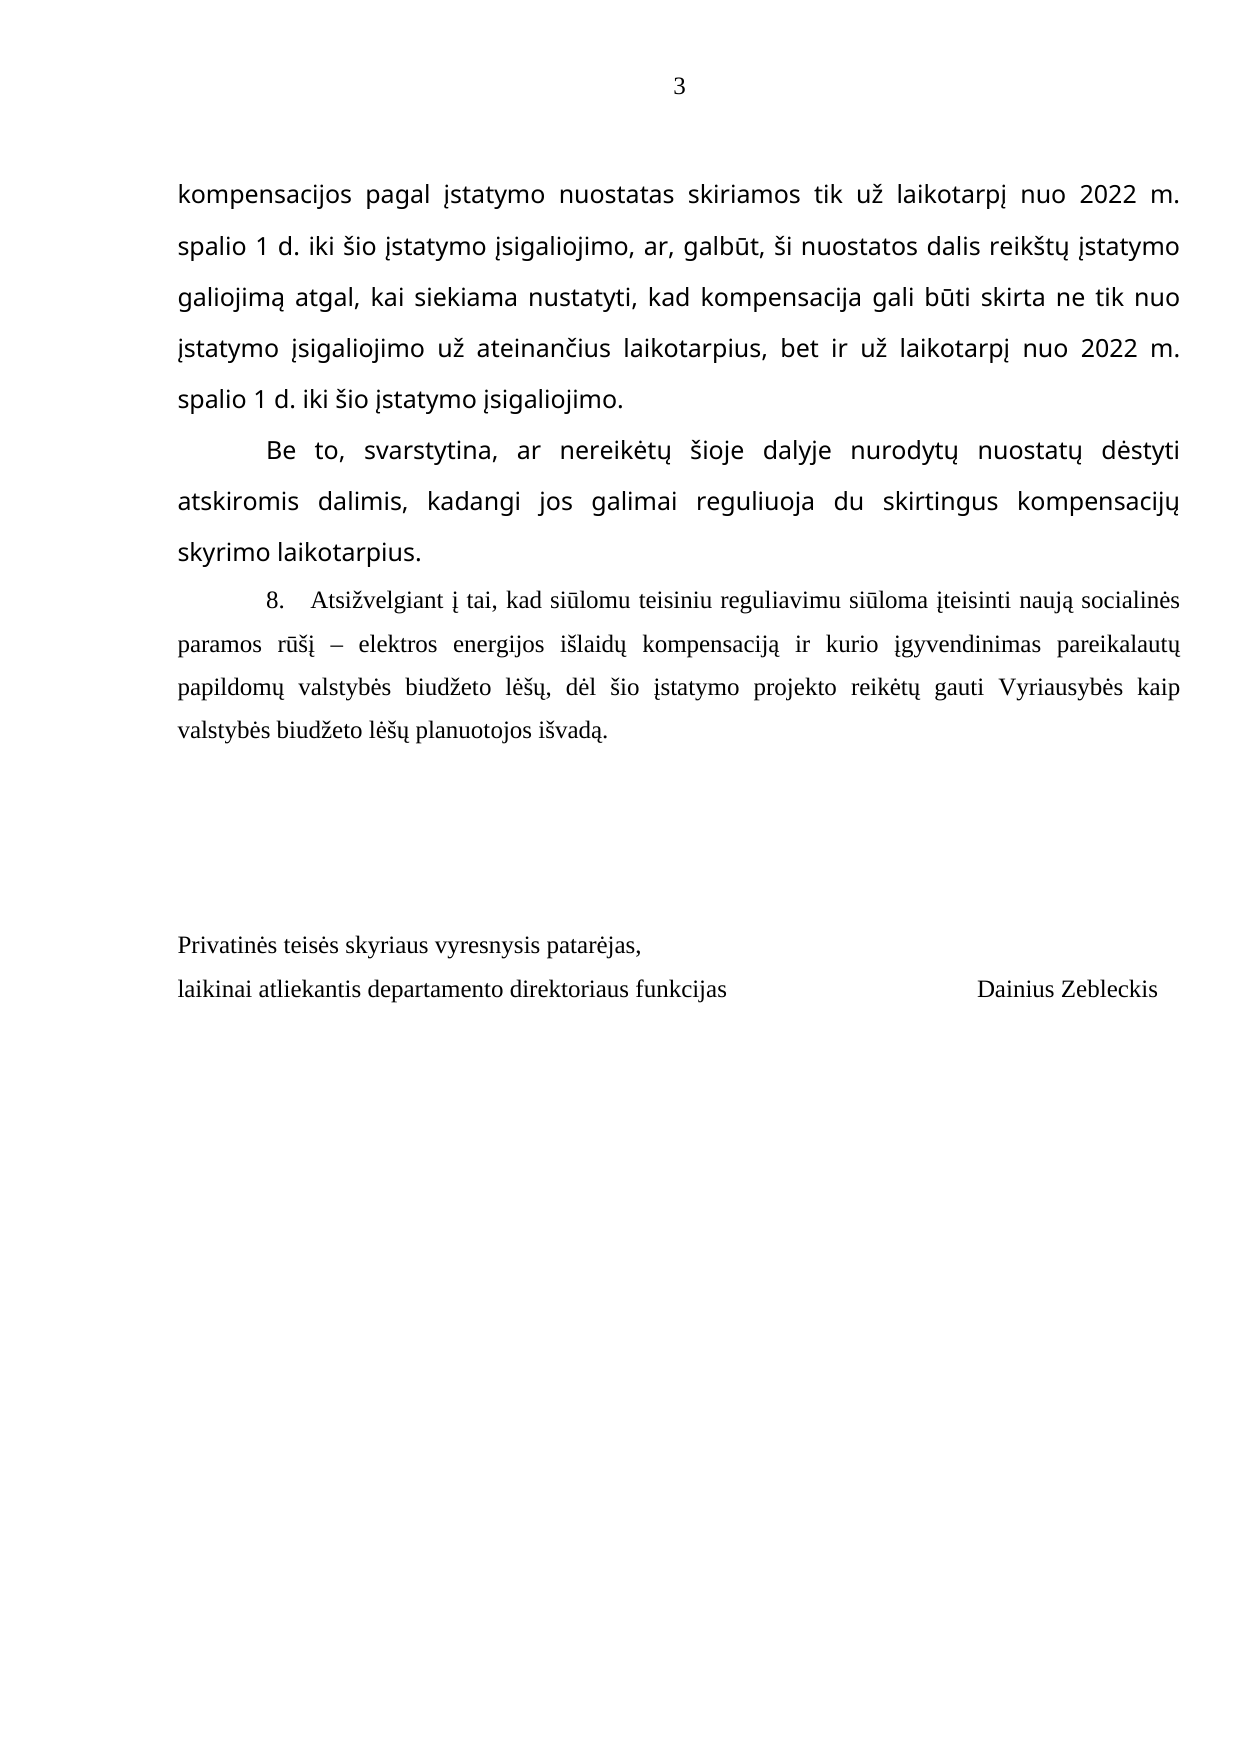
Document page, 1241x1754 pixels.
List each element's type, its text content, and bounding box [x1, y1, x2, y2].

list Atsižvelgiant į tai, kad siūlomu teisiniu reguliavimu siūloma įteisinti naują socialinės paramos rūšį – elektros energijos išlaidų kompensaciją ir kurio įgyvendinimas pareikalautų papildomų valstybės biudžeto lėšų, dėl šio įstatymo projekto reikėtų gauti Vyriausybės kaip valstybės biudžeto lėšų planuotojos išvadą. [177, 586, 1181, 744]
list kompensacijos pagal įstatymo nuostatas skiriamos tik už laikotarpį nuo 2022 m. spalio 1 d. iki šio įstatymo įsigaliojimo, ar, galbūt, ši nuostatos dalis reikštų įstatymo galiojimą atgal, kai siekiama nustatyti, kad kompensacija gali būti skirta ne tik nuo įstatymo įsigaliojimo už ateinančius laikotarpius, bet ir už laikotarpį nuo 2022 m. spalio 1 d. iki šio įstatymo įsigaliojimo. [177, 177, 1181, 415]
text Privatinės teisės skyriaus vyresnysis patarėjas, [177, 931, 1181, 959]
text laikinai atliekantis departamento direktoriaus funkcijas Dainius Zebleckis [177, 974, 1181, 1002]
text Be to, svarstytina, ar nereikėtų šioje dalyje nurodytų nuostatų dėstyti atskiromis dalimis, kadangi jos galimai reguliuoja du skirtingus kompensacijų skyrimo laikotarpius. [177, 432, 1181, 568]
